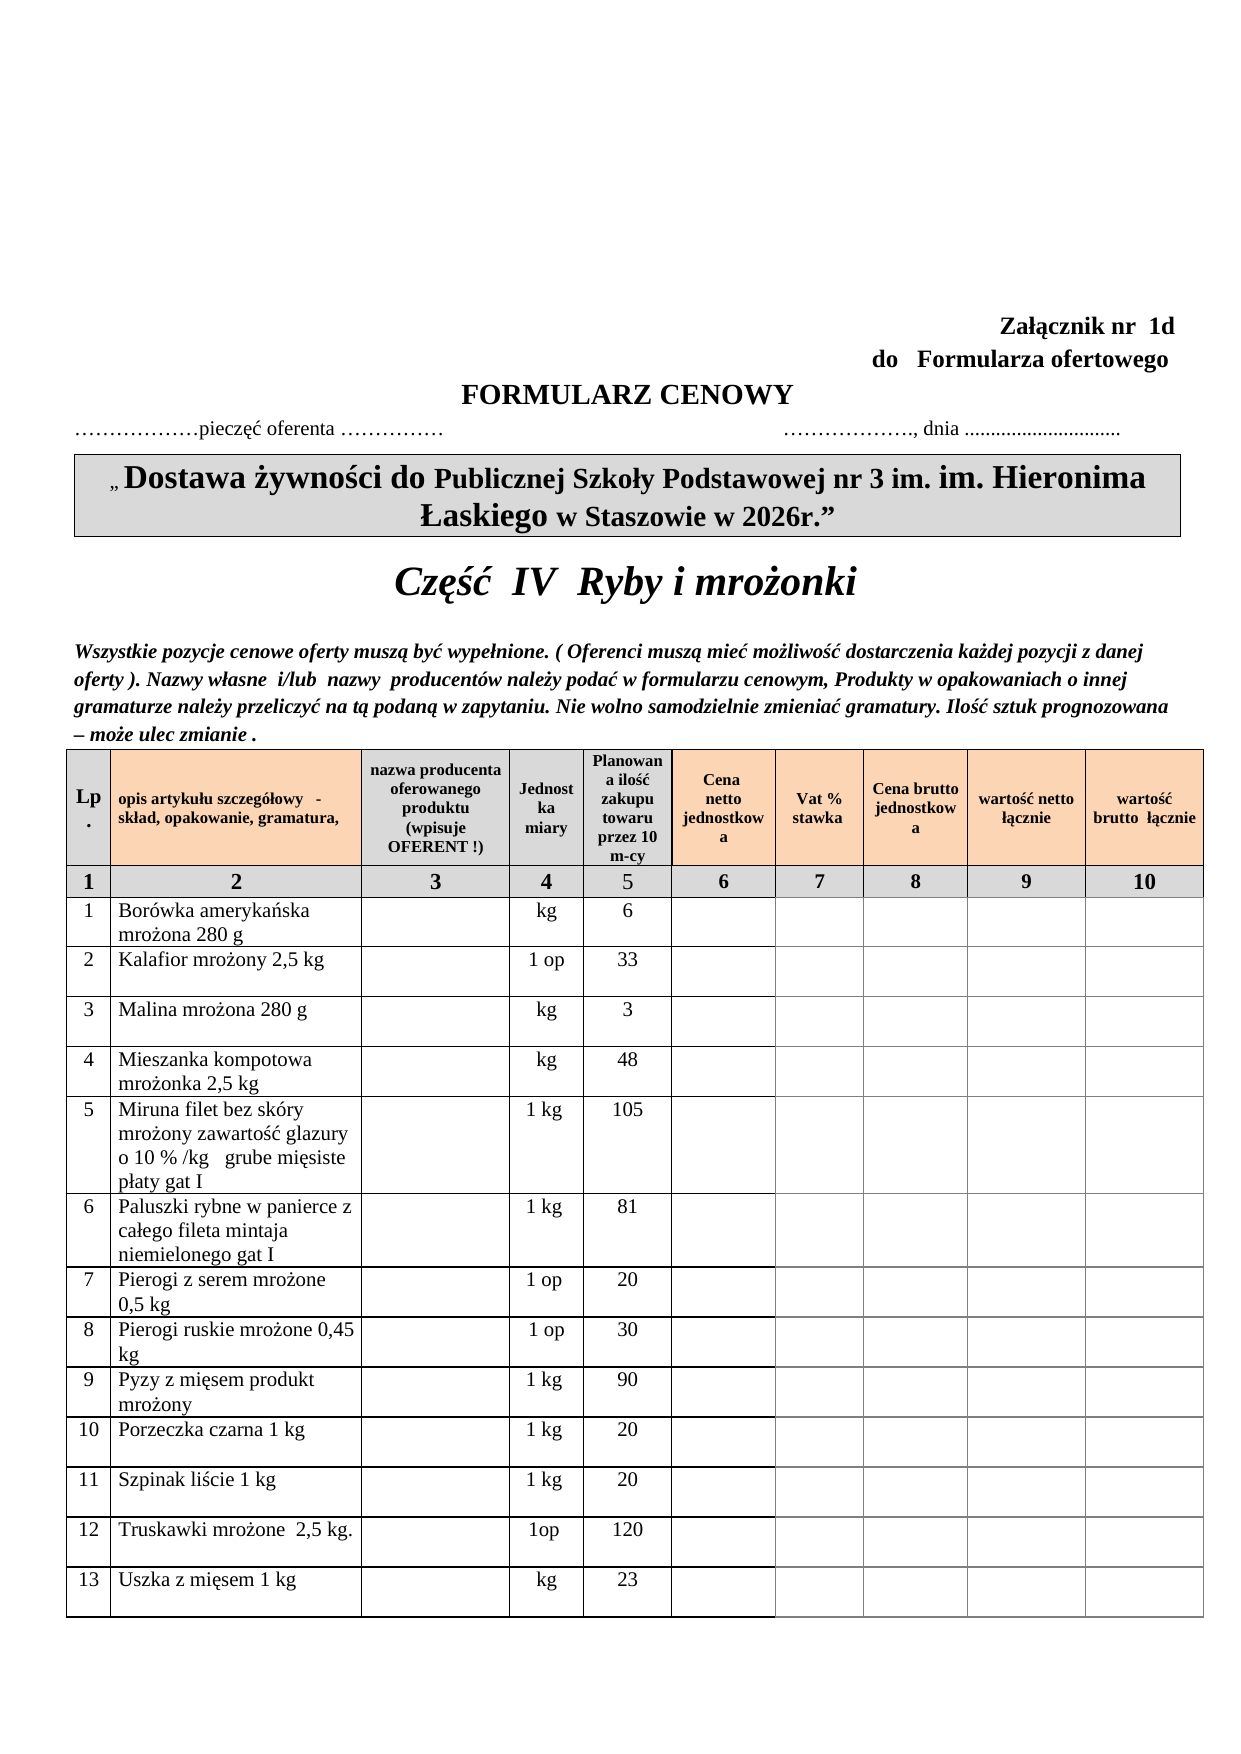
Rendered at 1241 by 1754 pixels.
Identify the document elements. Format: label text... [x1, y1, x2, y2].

table_header wartość brutto łącznie [1086, 750, 1203, 865]
table_cell [968, 1368, 1085, 1416]
table_cell 3 [67, 997, 110, 1046]
table_cell 1op [510, 1518, 583, 1566]
table_cell Mieszanka kompotowa mrożonka 2,5 kg [111, 1047, 361, 1096]
table_cell Porzeczka czarna 1 kg [111, 1418, 361, 1466]
text Wszystkie pozycje cenowe oferty muszą być wypełnione. ( Oferenci muszą mieć możliwość dostarczenia każdej pozycji z danej oferty ). Nazwy własne i/lub nazwy producentów należy podać w formularzu cenowym, Produkty w opakowaniach o innej gramaturze należy przeliczyć na tą podaną w zapytaniu. Nie wolno samodzielnie zmieniać gramatury. Ilość sztuk prognozowana – może ulec zmianie . [74, 639, 1181, 746]
table_header opis artykułu szczegółowy - skład, opakowanie, gramatura, [111, 750, 361, 865]
table_cell [864, 1568, 967, 1616]
table_cell [776, 1268, 863, 1316]
table_cell [776, 947, 863, 996]
table_cell [968, 1568, 1085, 1616]
table_cell [362, 898, 509, 946]
table_cell [672, 1368, 775, 1416]
table_cell [968, 898, 1085, 946]
table_cell 4 [510, 866, 583, 897]
table_cell [968, 947, 1085, 996]
table_cell 12 [67, 1518, 110, 1566]
table_cell 3 [584, 997, 671, 1046]
table_header Cena netto jednostkowa [673, 750, 775, 865]
table_cell 8 [864, 866, 967, 897]
table_header Cena brutto jednostkowa [864, 750, 967, 865]
table_cell [776, 1097, 863, 1193]
table_cell [1086, 1047, 1203, 1096]
table_cell [864, 1518, 967, 1566]
table_cell [968, 997, 1085, 1046]
table_cell [1086, 1518, 1203, 1566]
table_cell 6 [672, 866, 775, 897]
table_cell [672, 1418, 775, 1466]
table_cell 2 [67, 947, 110, 996]
table_cell 4 [67, 1047, 110, 1096]
table_cell [1086, 1368, 1203, 1416]
table_cell [864, 997, 967, 1046]
table_cell [362, 1468, 509, 1516]
table_cell kg [510, 898, 583, 946]
table_cell [776, 1047, 863, 1096]
table_cell [968, 1194, 1085, 1266]
table_cell 1 kg [510, 1468, 583, 1516]
table_header Planowana ilość zakupu towaru przez 10 m-cy [584, 750, 671, 865]
table_cell 30 [584, 1318, 671, 1366]
table_cell [672, 1518, 775, 1566]
table_cell [672, 997, 775, 1046]
table_cell 1 kg [510, 1194, 583, 1266]
table_cell [362, 1047, 509, 1096]
table_cell [1086, 1268, 1203, 1316]
table_cell 13 [67, 1568, 110, 1616]
table_cell 33 [584, 947, 671, 996]
table_cell 7 [776, 866, 863, 897]
table_cell [864, 947, 967, 996]
table_cell 1 kg [510, 1418, 583, 1466]
table_cell [1086, 1097, 1203, 1193]
table_cell 81 [584, 1194, 671, 1266]
table_cell [968, 1318, 1085, 1366]
table_cell [968, 1418, 1085, 1466]
table_cell Uszka z mięsem 1 kg [111, 1568, 361, 1616]
table_cell 1 op [510, 1268, 583, 1316]
table_header nazwa producenta oferowanego produktu (wpisuje OFERENT !) [362, 750, 509, 865]
table_cell Truskawki mrożone 2,5 kg. [111, 1518, 361, 1566]
text Część IV Ryby i mrożonki [74, 556, 1181, 604]
table_cell [864, 1318, 967, 1366]
table_cell [776, 1368, 863, 1416]
table_cell [672, 1194, 775, 1266]
table_cell [362, 1194, 509, 1266]
text do Formularza ofertowego [74, 344, 1181, 373]
table_cell [864, 1097, 967, 1193]
table_cell [1086, 898, 1203, 946]
text „ Dostawa żywności do Publicznej Szkoły Podstawowej nr 3 im. im. Hieronima Łaskiego w Staszowie w 2026r.” [75, 455, 1180, 536]
table_cell [672, 898, 775, 946]
table_cell 1 kg [510, 1368, 583, 1416]
table_cell 6 [584, 898, 671, 946]
table_cell [672, 947, 775, 996]
table_cell [968, 1097, 1085, 1193]
table_cell [776, 1418, 863, 1466]
table_cell [672, 1568, 775, 1616]
table_cell 9 [968, 866, 1085, 897]
table_cell [776, 1468, 863, 1516]
table_cell [864, 1268, 967, 1316]
table_cell 11 [67, 1468, 110, 1516]
table_cell 10 [67, 1418, 110, 1466]
table_cell [362, 1418, 509, 1466]
table_cell 48 [584, 1047, 671, 1096]
table_cell kg [510, 997, 583, 1046]
table_cell [672, 1097, 775, 1193]
table_cell [672, 1268, 775, 1316]
table_cell [362, 1318, 509, 1366]
table_cell 5 [584, 866, 671, 897]
table_cell 23 [584, 1568, 671, 1616]
table_cell [776, 1518, 863, 1566]
table_cell [968, 1468, 1085, 1516]
table_cell 5 [67, 1097, 110, 1193]
table_cell 7 [67, 1268, 110, 1316]
table_cell [776, 898, 863, 946]
table_cell [1086, 997, 1203, 1046]
table_cell Pierogi z serem mrożone 0,5 kg [111, 1268, 361, 1316]
table_cell [1086, 1468, 1203, 1516]
table_cell 1 [67, 898, 110, 946]
table_cell [672, 1318, 775, 1366]
table_cell [672, 1047, 775, 1096]
table_cell 20 [584, 1468, 671, 1516]
table_cell 6 [67, 1194, 110, 1266]
table_cell [1086, 1568, 1203, 1616]
table_cell 1 op [510, 1318, 583, 1366]
table_cell [864, 1368, 967, 1416]
table_cell kg [510, 1568, 583, 1616]
table_cell Szpinak liście 1 kg [111, 1468, 361, 1516]
table_header Vat % stawka [776, 750, 863, 865]
table_cell Malina mrożona 280 g [111, 997, 361, 1046]
table_cell [1086, 947, 1203, 996]
table_cell 8 [67, 1318, 110, 1366]
table_cell [776, 997, 863, 1046]
table_cell 1 kg [510, 1097, 583, 1193]
table_cell 1 [67, 866, 110, 897]
table_cell [362, 997, 509, 1046]
text Załącznik nr 1d [74, 311, 1181, 340]
table_cell [1086, 1194, 1203, 1266]
table_header Lp. [67, 750, 110, 865]
table_cell 1 op [510, 947, 583, 996]
table_cell [968, 1518, 1085, 1566]
table_cell 20 [584, 1418, 671, 1466]
table_cell [776, 1194, 863, 1266]
table_cell Kalafior mrożony 2,5 kg [111, 947, 361, 996]
table_cell [1086, 1318, 1203, 1366]
table_cell 20 [584, 1268, 671, 1316]
table_cell 10 [1086, 866, 1203, 897]
table_cell [362, 1097, 509, 1193]
table_cell kg [510, 1047, 583, 1096]
table_cell [362, 1568, 509, 1616]
table_cell [362, 1268, 509, 1316]
table_cell 2 [111, 866, 361, 897]
table_cell [362, 1518, 509, 1566]
table_header wartość netto łącznie [968, 750, 1085, 865]
table_cell [776, 1318, 863, 1366]
table_cell 3 [362, 866, 509, 897]
table_cell [362, 1368, 509, 1416]
table_cell [864, 1194, 967, 1266]
table_cell [776, 1568, 863, 1616]
table_cell [1086, 1418, 1203, 1466]
table_cell 120 [584, 1518, 671, 1566]
table_cell [362, 947, 509, 996]
text ………………pieczęć oferenta …………… ………………., dnia .............................. [74, 416, 1181, 440]
table_cell [672, 1468, 775, 1516]
table_cell Pierogi ruskie mrożone 0,45 kg [111, 1318, 361, 1366]
text FORMULARZ CENOWY [74, 377, 1181, 411]
table_cell Borówka amerykańska mrożona 280 g [111, 898, 361, 946]
table_cell [968, 1268, 1085, 1316]
table_cell [864, 1418, 967, 1466]
table_cell [864, 1468, 967, 1516]
table_cell [968, 1047, 1085, 1096]
table_cell 105 [584, 1097, 671, 1193]
table_cell Pyzy z mięsem produkt mrożony [111, 1368, 361, 1416]
table_cell [864, 898, 967, 946]
table_cell [864, 1047, 967, 1096]
table_cell 90 [584, 1368, 671, 1416]
table_cell Miruna filet bez skóry mrożony zawartość glazury o 10 % /kg grube mięsiste płaty gat I [111, 1097, 361, 1193]
table_cell Paluszki rybne w panierce z całego fileta mintaja niemielonego gat I [111, 1194, 361, 1266]
table_cell 9 [67, 1368, 110, 1416]
table_header Jednostka miary [510, 750, 583, 865]
